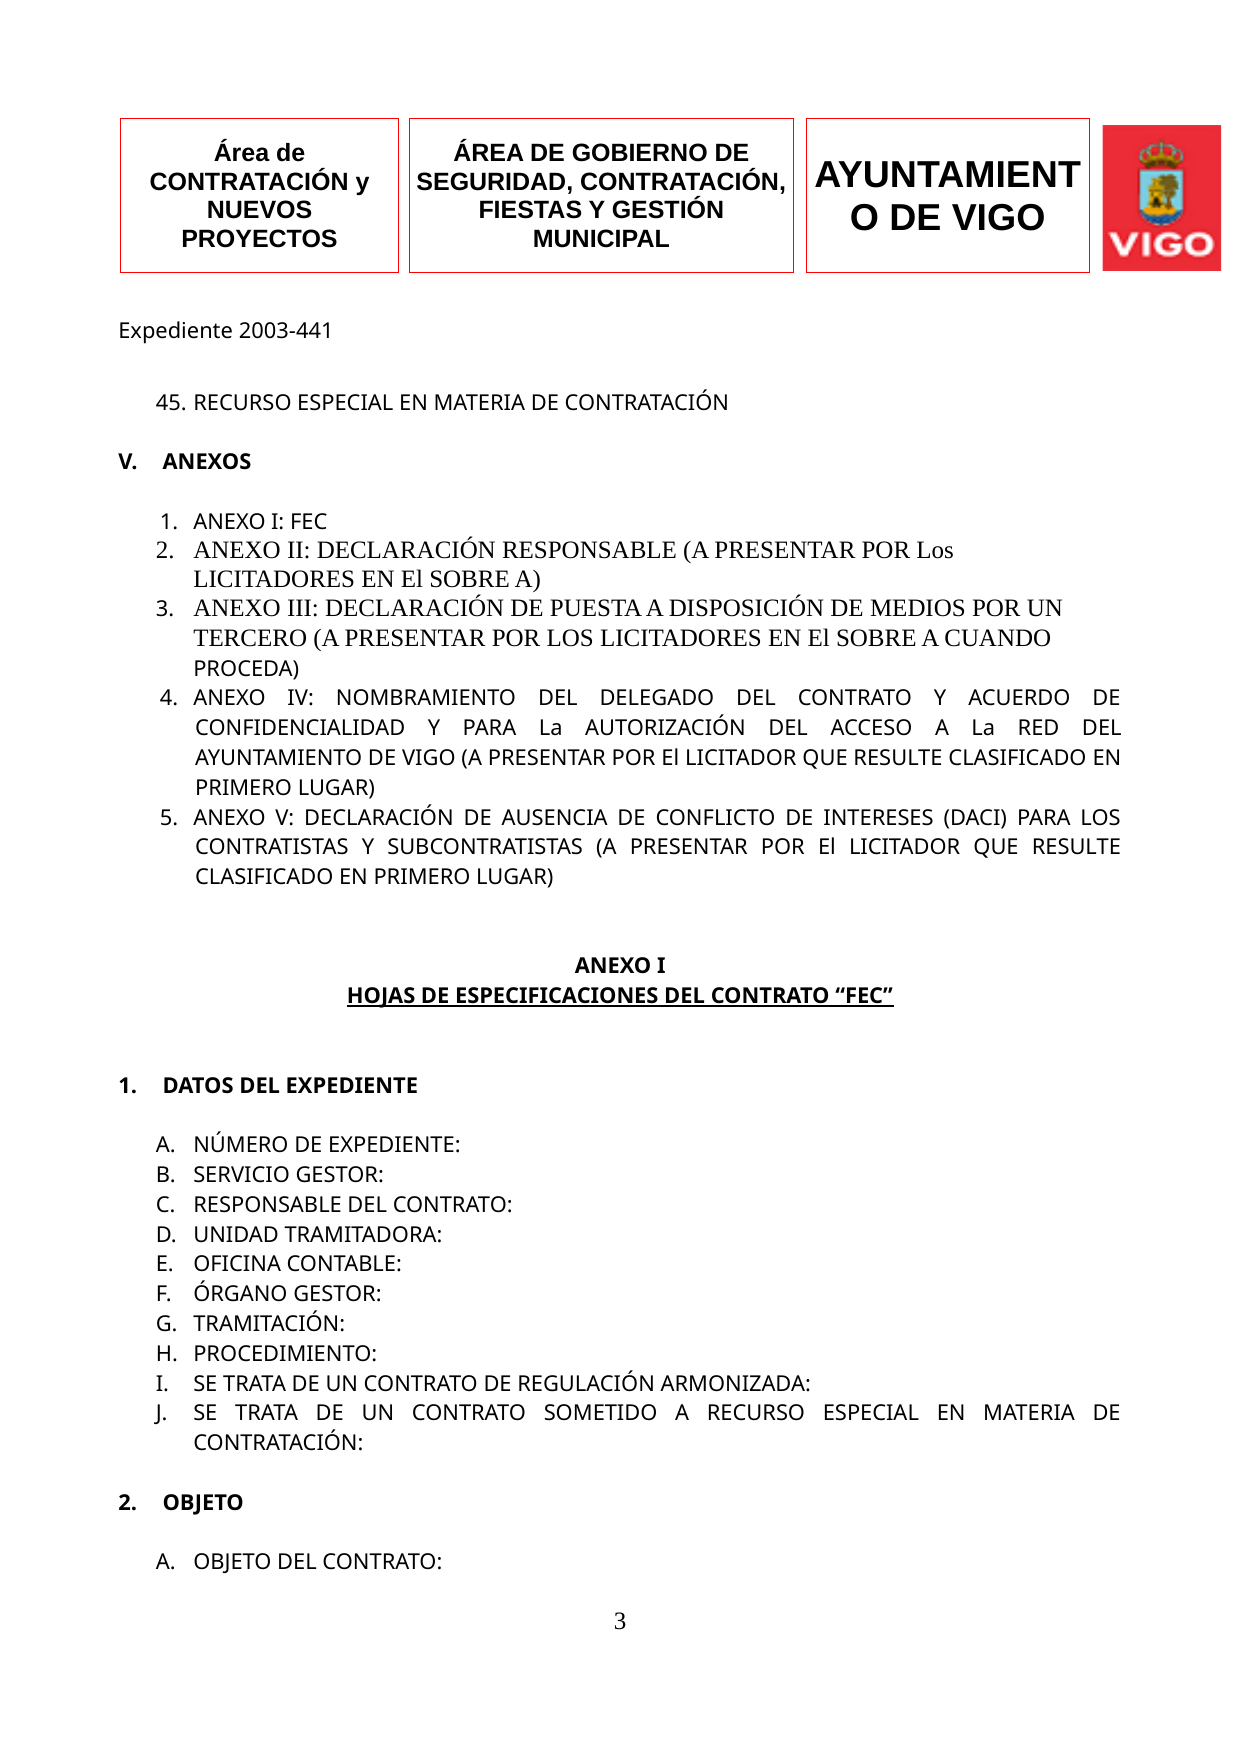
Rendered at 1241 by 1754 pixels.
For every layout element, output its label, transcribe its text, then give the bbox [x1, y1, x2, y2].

text ANEXO I [118, 950, 1122, 980]
list ANEXO I: FEC [159, 506, 1122, 535]
list SE TRATA DE UN CONTRATO SOMETIDO A RECURSO ESPECIAL EN MATERIA DE CONTRATACIÓN: [156, 1397, 1122, 1457]
list UNIDAD TRAMITADORA: [156, 1218, 1122, 1248]
list ANEXO II: DECLARACIÓN RESPONSABLE (A PRESENTAR POR Los LICITADORES EN El SOBRE A) [156, 535, 1122, 593]
list RESPONSABLE DEL CONTRATO: [156, 1189, 1122, 1218]
list ANEXO V: DECLARACIÓN DE AUSENCIA DE CONFLICTO DE INTERESES (DACI) PARA LOS CONTRATISTAS Y SUBCONTRATISTAS (A PRESENTAR POR El LICITADOR QUE RESULTE CLASIFICADO EN PRIMERO LUGAR) [159, 801, 1122, 891]
list SERVICIO GESTOR: [156, 1159, 1122, 1189]
text HOJAS DE ESPECIFICACIONES DEL CONTRATO “FEC” [118, 980, 1122, 1010]
list SE TRATA DE UN CONTRATO DE REGULACIÓN ARMONIZADA: [156, 1367, 1122, 1397]
list OBJETO [118, 1487, 1122, 1516]
list NÚMERO DE EXPEDIENTE: [156, 1129, 1122, 1159]
list ANEXO IV: NOMBRAMIENTO DEL DELEGADO DEL CONTRATO Y ACUERDO DE CONFIDENCIALIDAD Y PARA La AUTORIZACIÓN DEL ACCESO A La RED DEL AYUNTAMIENTO DE VIGO (A PRESENTAR POR El LICITADOR QUE RESULTE CLASIFICADO EN PRIMERO LUGAR) [159, 682, 1122, 801]
list PROCEDIMIENTO: [156, 1338, 1122, 1367]
list ÓRGANO GESTOR: [156, 1278, 1122, 1308]
list OBJETO DEL CONTRATO: [156, 1546, 1122, 1576]
list OFICINA CONTABLE: [156, 1248, 1122, 1278]
picture [1102, 125, 1222, 271]
list DATOS DEL EXPEDIENTE [118, 1069, 1122, 1099]
list ANEXOS [118, 446, 1122, 476]
list TRAMITACIÓN: [156, 1308, 1122, 1338]
list RECURSO ESPECIAL EN MATERIA DE CONTRATACIÓN [156, 386, 1122, 416]
list ANEXO III: DECLARACIÓN DE PUESTA A DISPOSICIÓN DE MEDIOS POR UN TERCERO (A PRESENTAR POR LOS LICITADORES EN El SOBRE A CUANDO PROCEDA) [156, 593, 1122, 682]
